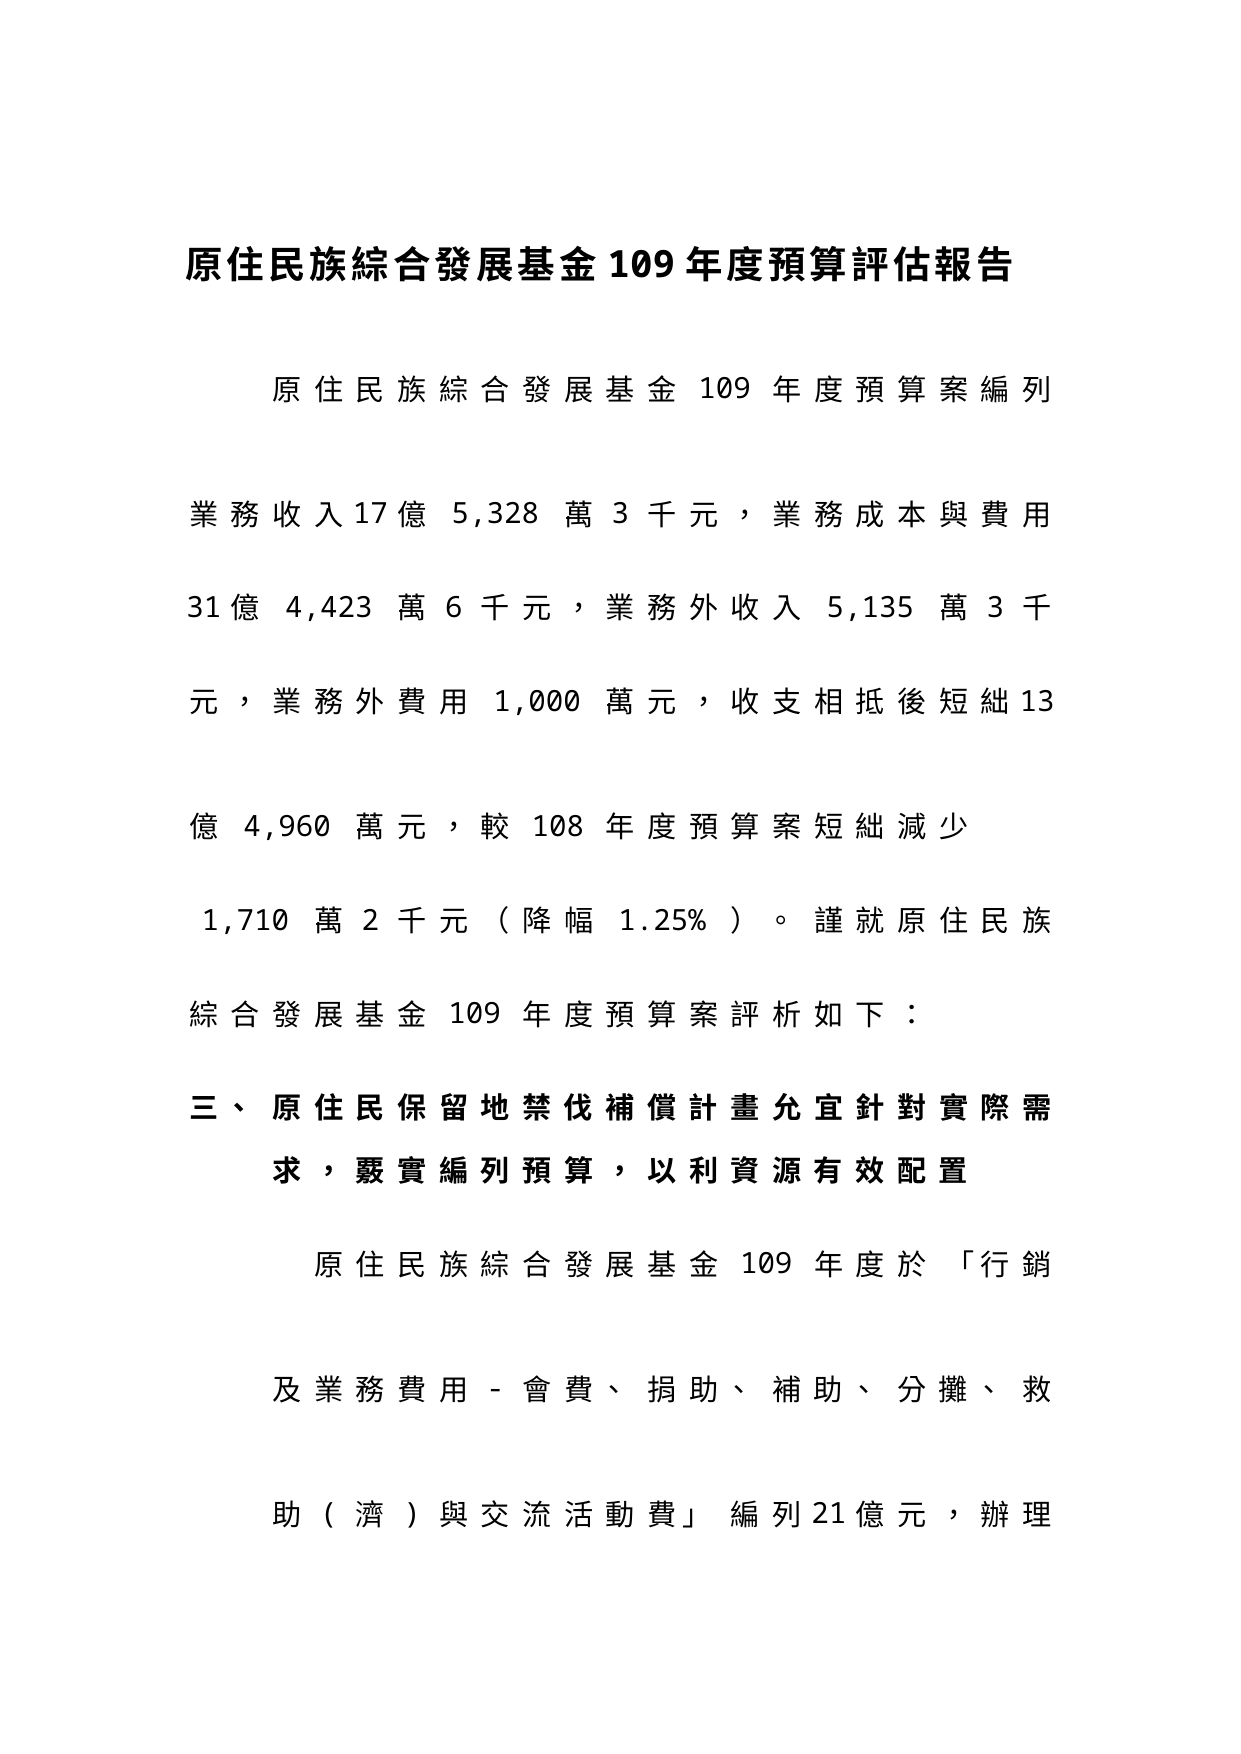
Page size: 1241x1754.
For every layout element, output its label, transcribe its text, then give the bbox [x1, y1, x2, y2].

text 原住民族綜合發展基金109年度於「行銷及業務費用-會費、捐助、補助、分攤、救助(濟)與交流活動費」編列21億元，辦理 [242, 1189, 1058, 1564]
text 原住民族綜合發展基金109年度預算評估報告 [183, 189, 1058, 314]
text 原住民族綜合發展基金109年度預算案編列業務收入17億5,328萬3千元，業務成本與費用31億4,423萬6千元，業務外收入5,135萬3千元，業務外費用1,000萬元，收支相抵後短絀13億4,960萬元，較108年度預算案短絀減少1,710萬2千元（降幅1.25%）。謹就原住民族綜合發展基金109年度預算案評析如下： [183, 314, 1058, 1064]
text 三、原住民保留地禁伐補償計畫允宜針對實際需求，覈實編列預算，以利資源有效配置 [183, 1064, 1058, 1189]
